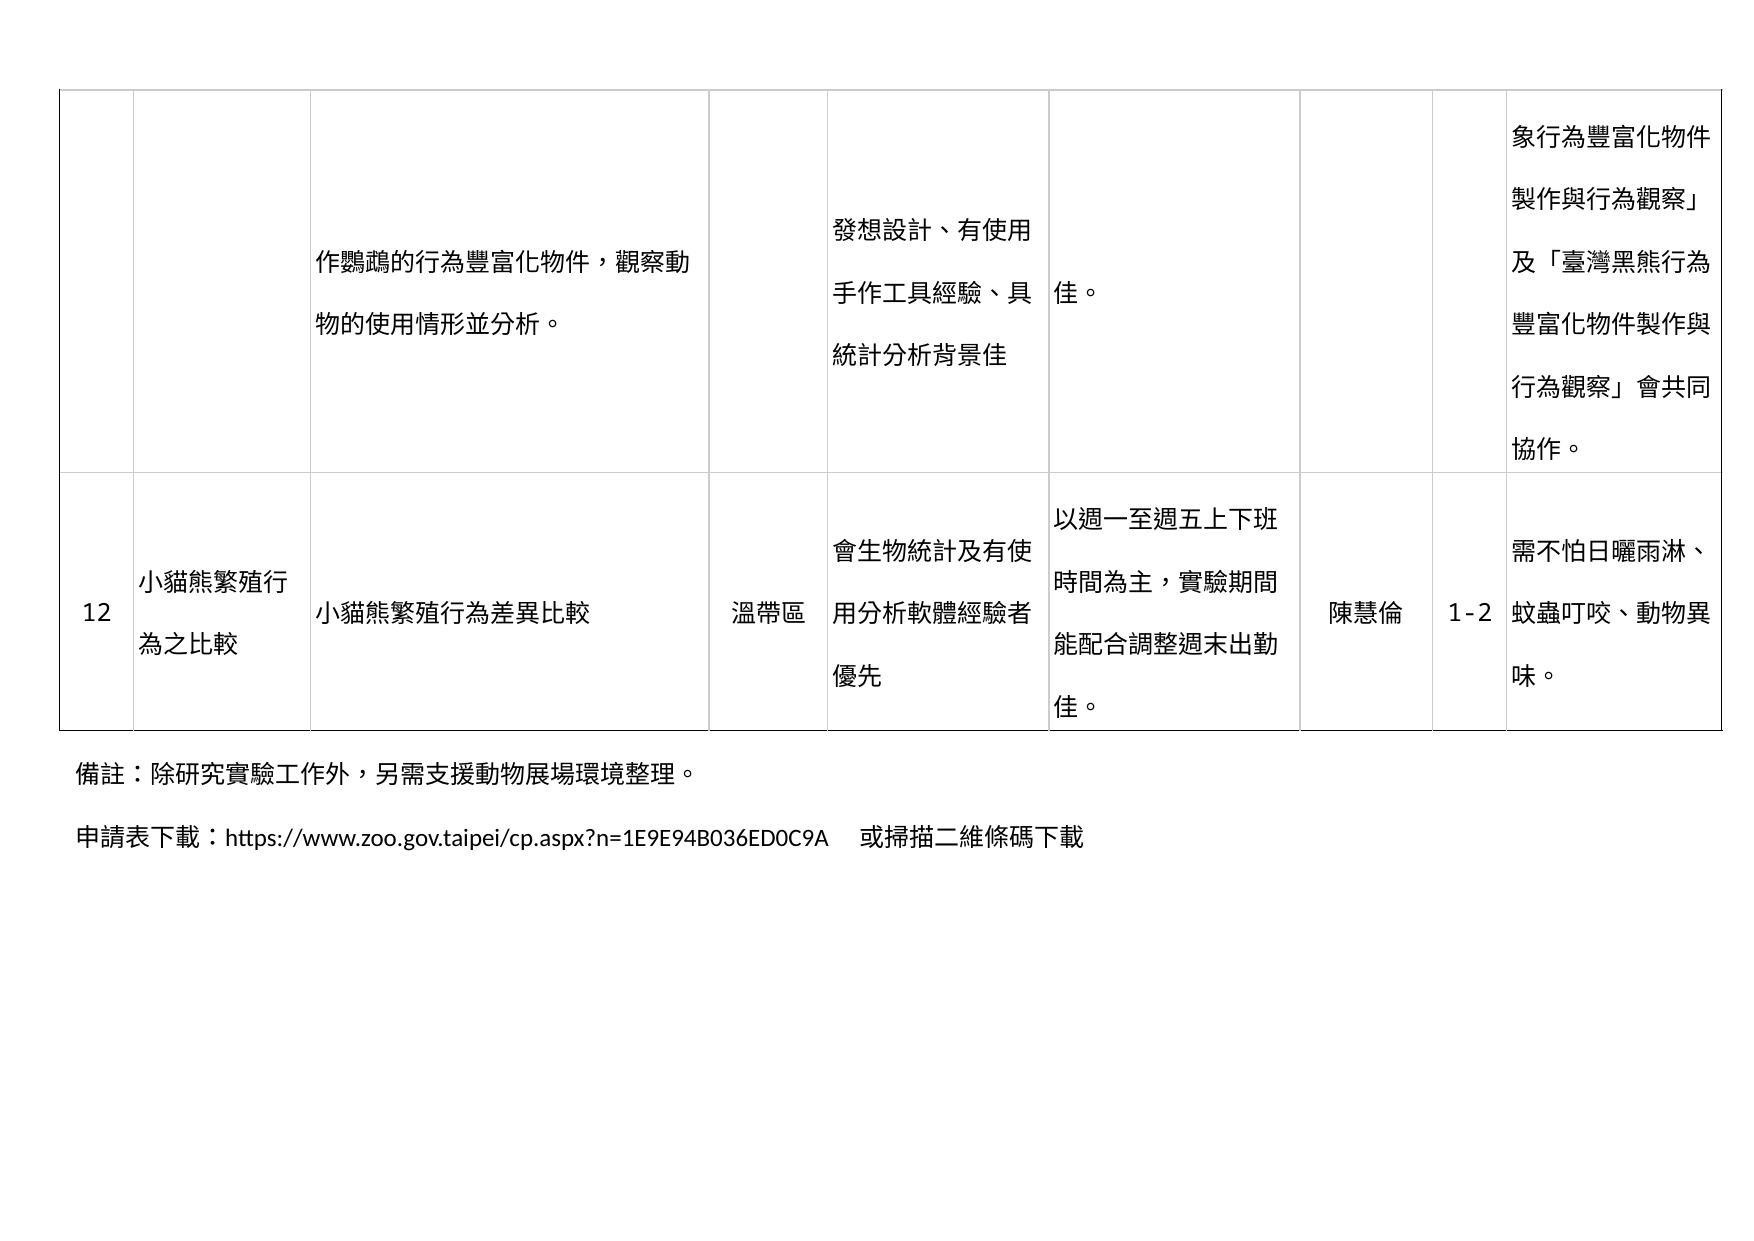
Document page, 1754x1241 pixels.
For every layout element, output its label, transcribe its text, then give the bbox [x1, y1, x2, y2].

table_cell 發想設計、有使用手作工具經驗、具統計分析背景佳 [828, 91, 1048, 472]
table_cell [60, 91, 133, 472]
table_cell 1-2 [1433, 473, 1506, 729]
text 備註：除研究實驗工作外，另需支援動物展場環境整理。 [75, 731, 1679, 793]
table_cell [710, 91, 827, 472]
table_cell 佳。 [1050, 91, 1299, 472]
table_cell 會生物統計及有使用分析軟體經驗者優先 [828, 473, 1048, 729]
table_cell 以週一至週五上下班時間為主，實驗期間能配合調整週末出勤佳。 [1050, 473, 1299, 729]
table_cell 陳慧倫 [1301, 473, 1432, 729]
table_cell 小貓熊繁殖行為之比較 [134, 473, 310, 729]
table_cell [134, 91, 310, 472]
table_cell [1433, 91, 1506, 472]
table_cell 溫帶區 [710, 473, 827, 729]
table_cell [1301, 91, 1432, 472]
table_cell 小貓熊繁殖行為差異比較 [311, 473, 708, 729]
table_cell 12 [60, 473, 133, 729]
table_cell 需不怕日曬雨淋、蚊蟲叮咬、動物異味。 [1507, 473, 1721, 729]
table_cell 作鸚鵡的行為豐富化物件，觀察動物的使用情形並分析。 [311, 91, 708, 472]
table_cell 象行為豐富化物件製作與行為觀察」及「臺灣黑熊行為豐富化物件製作與行為觀察」會共同協作。 [1507, 91, 1721, 472]
text 申請表下載：https://www.zoo.gov.taipei/cp.aspx?n=1E9E94B036ED0C9A 或掃描二維條碼下載 [75, 793, 1679, 856]
